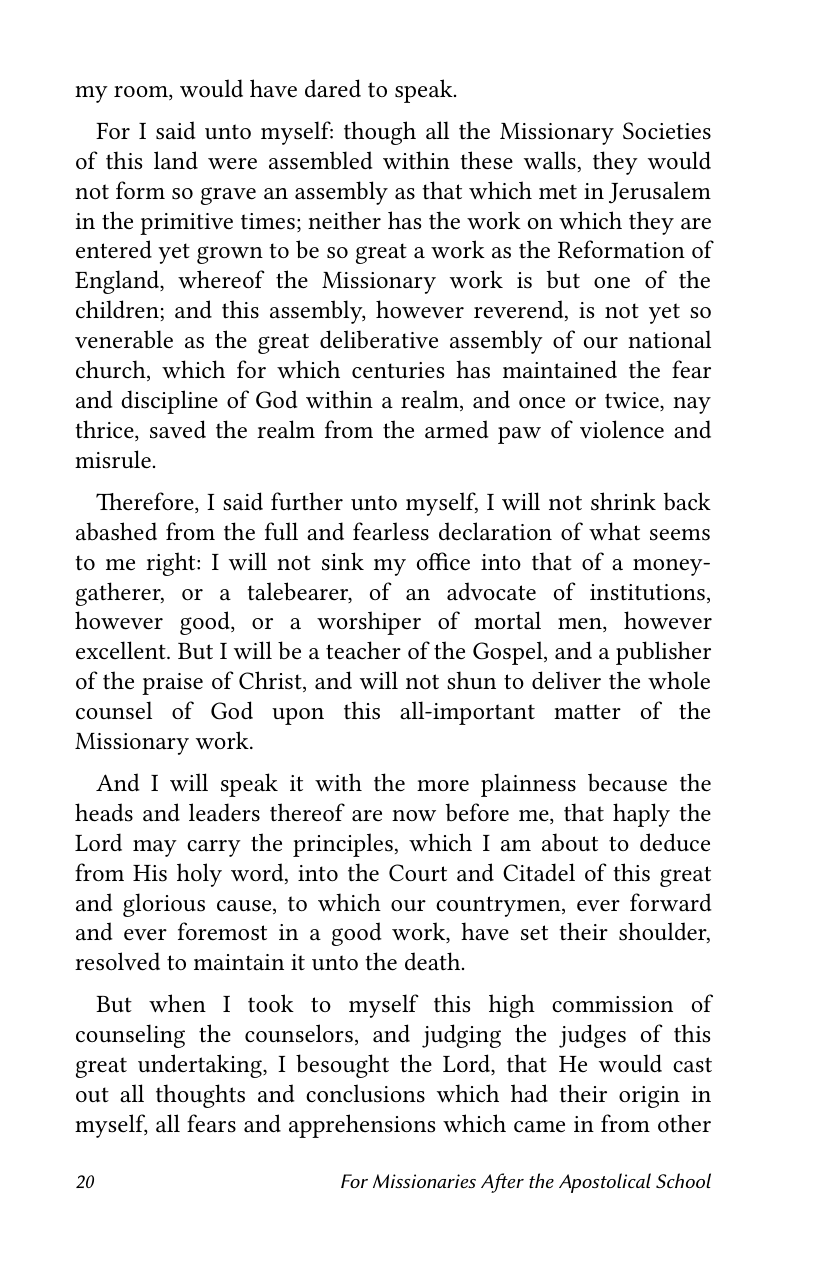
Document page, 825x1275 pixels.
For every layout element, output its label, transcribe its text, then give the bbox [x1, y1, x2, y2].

text But when I took to myself this high commission of counseling the counselors, and judging the judges of this great undertaking, I besought the Lord, that He would cast out all thoughts and conclusions which had their origin in myself, all fears and apprehensions which came in from other [75, 990, 712, 1138]
text For I said unto myself: though all the Missionary Societies of this land were assembled within these walls, they would not form so grave an assembly as that which met in Jerusalem in the primitive times; neither has the work on which they are entered yet grown to be so great a work as the Reformation of England, whereof the Missionary work is but one of the children; and this assembly, however reverend, is not yet so venerable as the great deliberative assembly of our national church, which for which centuries has maintained the fear and discipline of God within a realm, and once or twice, nay thrice, saved the realm from the armed paw of violence and misrule. [75, 117, 712, 474]
text Therefore, I said further unto myself, I will not shrink back abashed from the full and fearless declaration of what seems to me right: I will not sink my office into that of a money-gatherer, or a talebearer, of an advocate of institutions, however good, or a worshiper of mortal men, however excellent. But I will be a teacher of the Gospel, and a publisher of the praise of Christ, and will not shun to deliver the whole counsel of God upon this all-important matter of the Missionary work. [75, 488, 712, 756]
text And I will speak it with the more plainness because the heads and leaders thereof are now before me, that haply the Lord may carry the principles, which I am about to deduce from His holy word, into the Court and Citadel of this great and glorious cause, to which our countrymen, ever forward and ever foremost in a good work, have set their shoulder, resolved to maintain it unto the death. [75, 769, 712, 977]
text my room, would have dared to speak. [75, 75, 712, 103]
